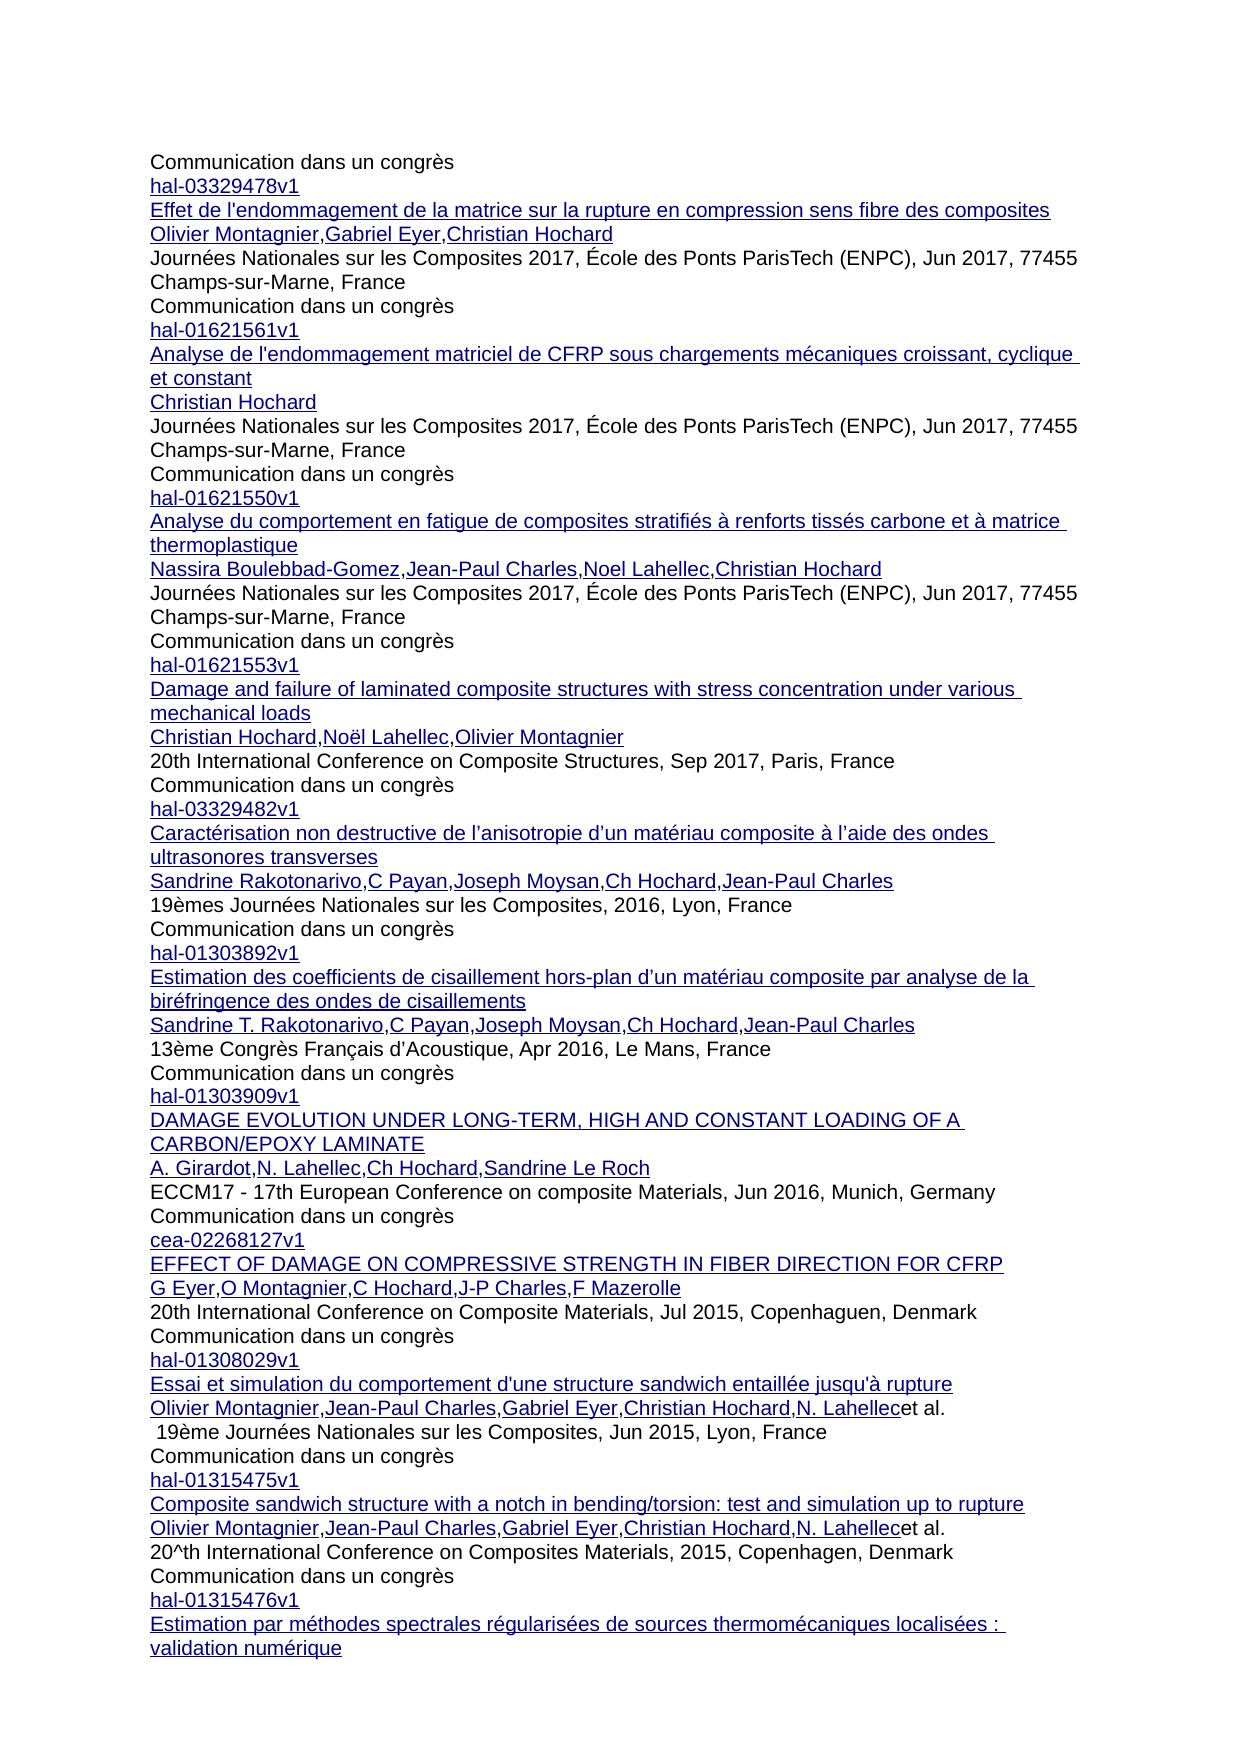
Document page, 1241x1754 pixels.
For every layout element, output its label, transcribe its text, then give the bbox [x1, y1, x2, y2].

table_cell Effet de l'endommagement de la matrice sur la rupture en compression sens fibre des composites Olivier Montagnier,Gabriel Eyer,Christian Hochard Journées Nationales sur les Composites 2017, École des Ponts ParisTech (ENPC), Jun 2017, 77455 Champs-sur-Marne, France Communication dans un congrès hal-01621561v1 [150, 198, 1090, 342]
table_cell EFFECT OF DAMAGE ON COMPRESSIVE STRENGTH IN FIBER DIRECTION FOR CFRP G Eyer,O Montagnier,C Hochard,J-P Charles,F Mazerolle 20th International Conference on Composite Materials, Jul 2015, Copenhaguen, Denmark Communication dans un congrès hal-01308029v1 [150, 1252, 1090, 1372]
table_cell Estimation des coefficients de cisaillement hors-plan d’un matériau composite par analyse de la biréfringence des ondes de cisaillements Sandrine T. Rakotonarivo,C Payan,Joseph Moysan,Ch Hochard,Jean-Paul Charles 13ème Congrès Français d’Acoustique, Apr 2016, Le Mans, France Communication dans un congrès hal-01303909v1 [150, 965, 1090, 1108]
table_cell Damage and failure of laminated composite structures with stress concentration under various mechanical loads Christian Hochard,Noël Lahellec,Olivier Montagnier 20th International Conference on Composite Structures, Sep 2017, Paris, France Communication dans un congrès hal-03329482v1 [150, 677, 1090, 821]
table_cell Analyse de l'endommagement matriciel de CFRP sous chargements mécaniques croissant, cyclique et constant Christian Hochard Journées Nationales sur les Composites 2017, École des Ponts ParisTech (ENPC), Jun 2017, 77455 Champs-sur-Marne, France Communication dans un congrès hal-01621550v1 [150, 342, 1090, 509]
table_cell Estimation par méthodes spectrales régularisées de sources thermomécaniques localisées : validation numérique [150, 1611, 1090, 1659]
table_cell DAMAGE EVOLUTION UNDER LONG-TERM, HIGH AND CONSTANT LOADING OF A CARBON/EPOXY LAMINATE A. Girardot,N. Lahellec,Ch Hochard,Sandrine Le Roch ECCM17 - 17th European Conference on composite Materials, Jun 2016, Munich, Germany Communication dans un congrès cea-02268127v1 [150, 1108, 1090, 1252]
table_cell Composite sandwich structure with a notch in bending/torsion: test and simulation up to rupture Olivier Montagnier,Jean-Paul Charles,Gabriel Eyer,Christian Hochard,N. Lahellecet al. 20^th International Conference on Composites Materials, 2015, Copenhagen, Denmark Communication dans un congrès hal-01315476v1 [150, 1492, 1090, 1611]
table_cell Communication dans un congrès hal-03329478v1 [150, 150, 1090, 198]
table_cell Analyse du comportement en fatigue de composites stratifiés à renforts tissés carbone et à matrice thermoplastique Nassira Boulebbad-Gomez,Jean-Paul Charles,Noel Lahellec,Christian Hochard Journées Nationales sur les Composites 2017, École des Ponts ParisTech (ENPC), Jun 2017, 77455 Champs-sur-Marne, France Communication dans un congrès hal-01621553v1 [150, 509, 1090, 677]
table_cell Caractérisation non destructive de l’anisotropie d’un matériau composite à l’aide des ondes ultrasonores transverses Sandrine Rakotonarivo,C Payan,Joseph Moysan,Ch Hochard,Jean-Paul Charles 19èmes Journées Nationales sur les Composites, 2016, Lyon, France Communication dans un congrès hal-01303892v1 [150, 821, 1090, 964]
table_cell Essai et simulation du comportement d'une structure sandwich entaillée jusqu'à rupture Olivier Montagnier,Jean-Paul Charles,Gabriel Eyer,Christian Hochard,N. Lahellecet al. 19ème Journées Nationales sur les Composites, Jun 2015, Lyon, France Communication dans un congrès hal-01315475v1 [150, 1372, 1090, 1492]
